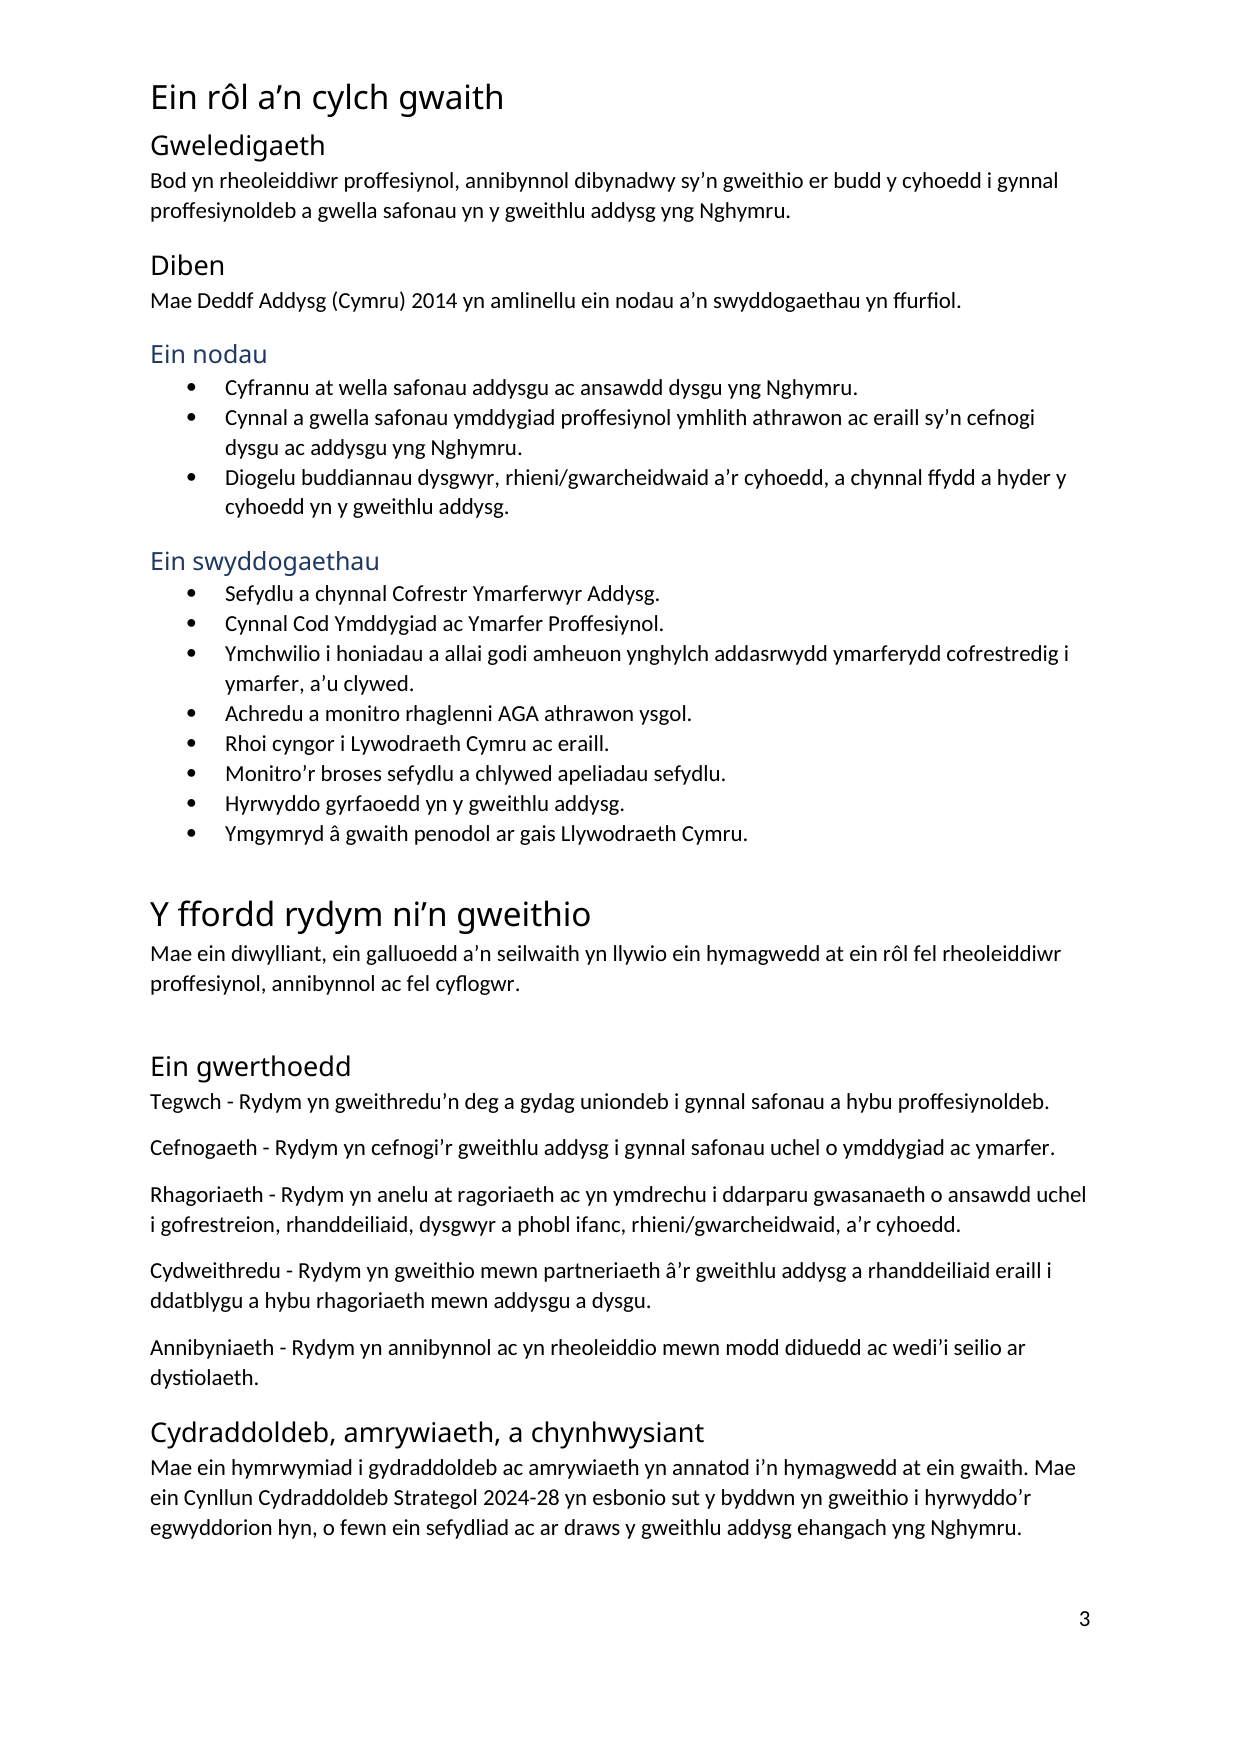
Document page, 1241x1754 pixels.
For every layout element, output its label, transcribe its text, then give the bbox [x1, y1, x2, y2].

subtitle Ein swyddogaethau [150, 543, 1090, 577]
text Rhagoriaeth - Rydym yn anelu at ragoriaeth ac yn ymdrechu i ddarparu gwasanaeth o ansawdd uchel i gofrestreion, rhanddeiliaid, dysgwyr a phobl ifanc, rhieni/gwarcheidwaid, a’r cyhoedd. [150, 1180, 1090, 1238]
list Rhoi cyngor i Lywodraeth Cymru ac eraill. [187, 729, 1090, 757]
subtitle Ein gwerthoedd [150, 1047, 1090, 1084]
list Cynnal Cod Ymddygiad ac Ymarfer Proffesiynol. [187, 609, 1090, 637]
text Mae Deddf Addysg (Cymru) 2014 yn amlinellu ein nodau a’n swyddogaethau yn ffurfiol. [150, 286, 1090, 314]
subtitle Gweledigaeth [150, 126, 1090, 163]
list Ymchwilio i honiadau a allai godi amheuon ynghylch addasrwydd ymarferydd cofrestredig i ymarfer, a’u clywed. [187, 639, 1090, 697]
list Cynnal a gwella safonau ymddygiad proffesiynol ymhlith athrawon ac eraill sy’n cefnogi dysgu ac addysgu yng Nghymru. [187, 403, 1090, 461]
subtitle Y ffordd rydym ni’n gweithio [150, 890, 1090, 936]
text Bod yn rheoleiddiwr proffesiynol, annibynnol dibynadwy sy’n gweithio er budd y cyhoedd i gynnal proffesiynoldeb a gwella safonau yn y gweithlu addysg yng Nghymru. [150, 166, 1090, 224]
subtitle Cydraddoldeb, amrywiaeth, a chynhwysiant [150, 1413, 1090, 1450]
text Cefnogaeth - Rydym yn cefnogi’r gweithlu addysg i gynnal safonau uchel o ymddygiad ac ymarfer. [150, 1133, 1090, 1161]
list Hyrwyddo gyrfaoedd yn y gweithlu addysg. [187, 789, 1090, 817]
text Tegwch - Rydym yn gweithredu’n deg a gydag uniondeb i gynnal safonau a hybu proffesiynoldeb. [150, 1087, 1090, 1115]
text Annibyniaeth - Rydym yn annibynnol ac yn rheoleiddio mewn modd diduedd ac wedi’i seilio ar dystiolaeth. [150, 1333, 1090, 1391]
list Monitro’r broses sefydlu a chlywed apeliadau sefydlu. [187, 759, 1090, 787]
subtitle Ein rôl a’n cylch gwaith [150, 74, 1090, 119]
list Cyfrannu at wella safonau addysgu ac ansawdd dysgu yng Nghymru. [187, 373, 1090, 401]
list Diogelu buddiannau dysgwyr, rhieni/gwarcheidwaid a’r cyhoedd, a chynnal ffydd a hyder y cyhoedd yn y gweithlu addysg. [187, 463, 1090, 521]
list Ymgymryd â gwaith penodol ar gais Llywodraeth Cymru. [187, 819, 1090, 847]
list Sefydlu a chynnal Cofrestr Ymarferwyr Addysg. [187, 579, 1090, 608]
subtitle Ein nodau [150, 337, 1090, 371]
text Mae ein diwylliant, ein galluoedd a’n seilwaith yn llywio ein hymagwedd at ein rôl fel rheoleiddiwr proffesiynol, annibynnol ac fel cyflogwr. [150, 939, 1090, 997]
list Achredu a monitro rhaglenni AGA athrawon ysgol. [187, 699, 1090, 727]
text Cydweithredu - Rydym yn gweithio mewn partneriaeth â’r gweithlu addysg a rhanddeiliaid eraill i ddatblygu a hybu rhagoriaeth mewn addysgu a dysgu. [150, 1256, 1090, 1314]
subtitle Diben [150, 246, 1090, 283]
text Mae ein hymrwymiad i gydraddoldeb ac amrywiaeth yn annatod i’n hymagwedd at ein gwaith. Mae ein Cynllun Cydraddoldeb Strategol 2024-28 yn esbonio sut y byddwn yn gweithio i hyrwyddo’r egwyddorion hyn, o fewn ein sefydliad ac ar draws y gweithlu addysg ehangach yng Nghymru. [150, 1453, 1090, 1541]
